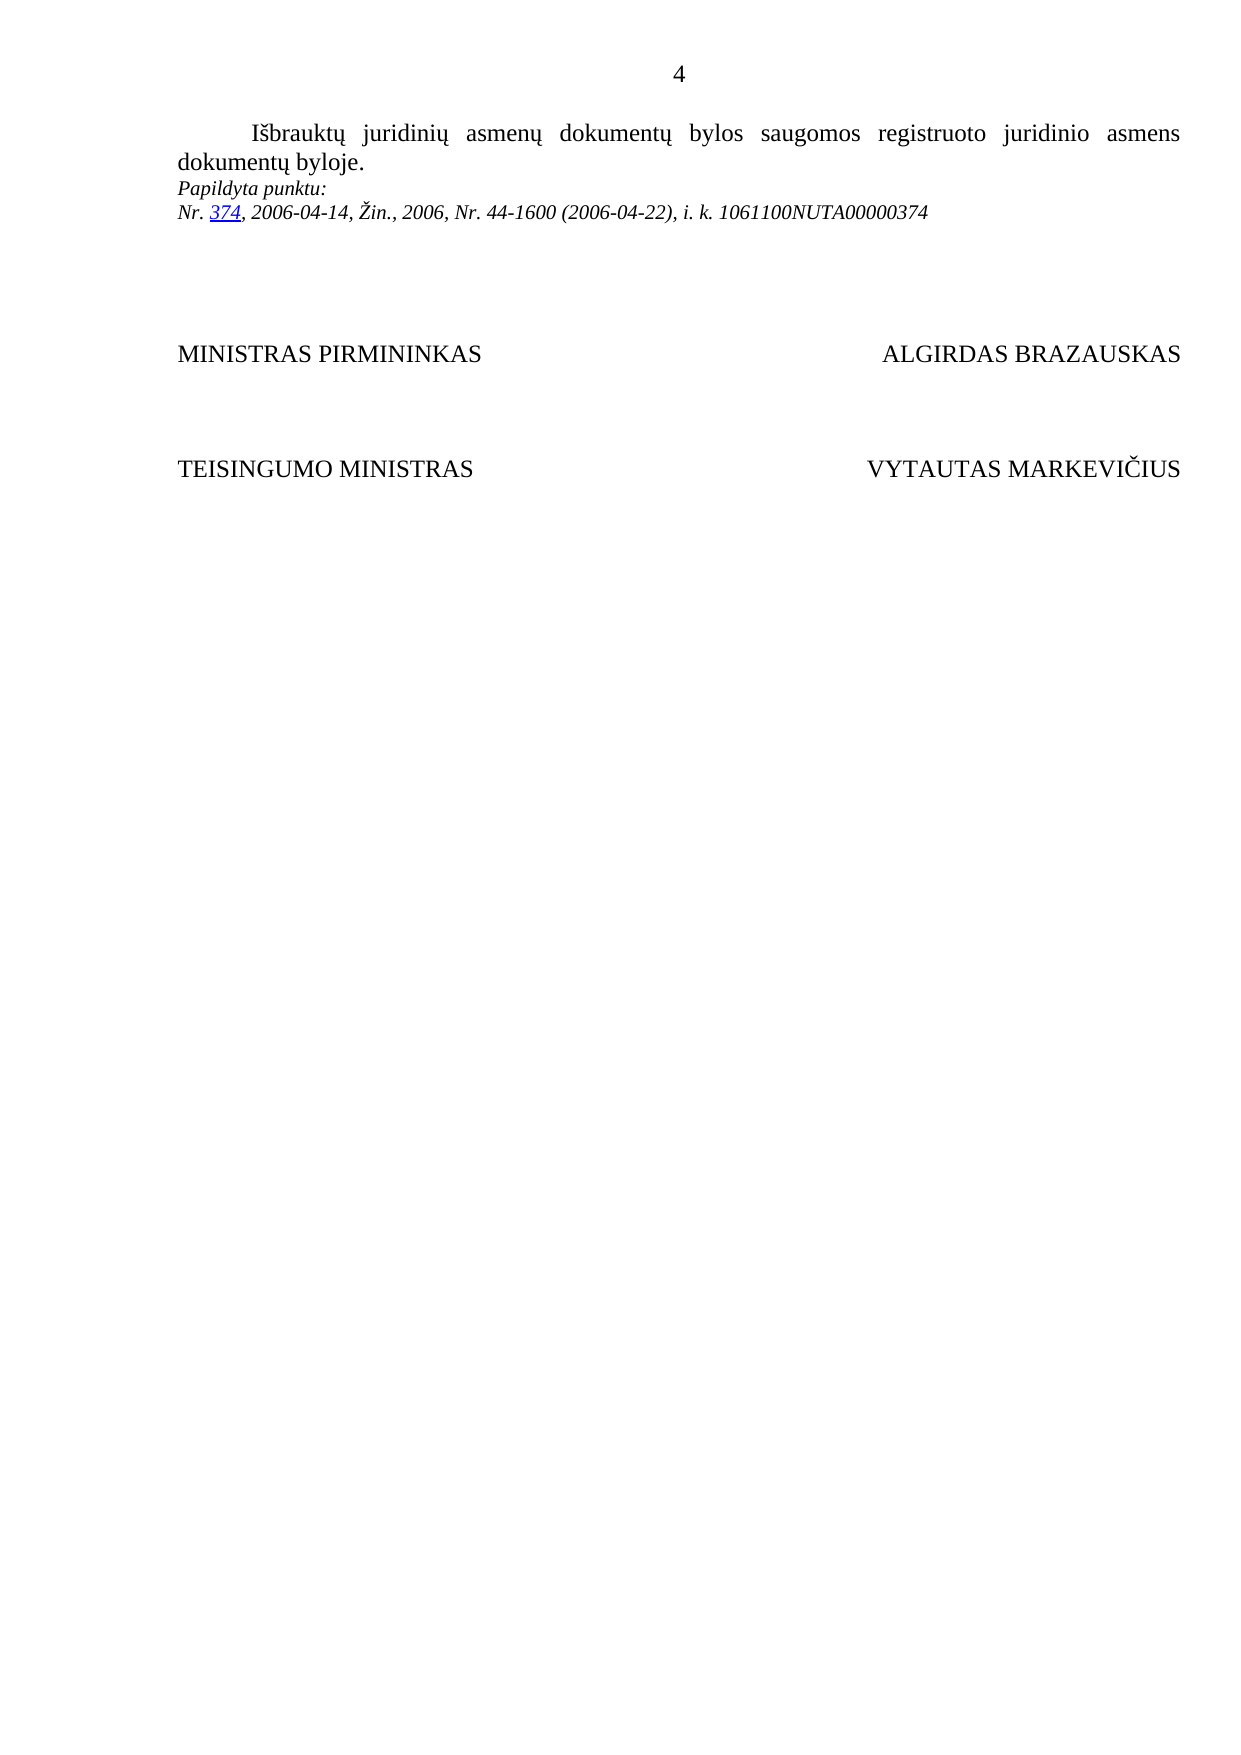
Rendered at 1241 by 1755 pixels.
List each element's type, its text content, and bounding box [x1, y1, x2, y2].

text TEISINGUMO MINISTRAS VYTAUTAS MARKEVIČIUS [177, 454, 1181, 482]
text MINISTRAS PIRMININKAS ALGIRDAS BRAZAUSKAS [177, 339, 1181, 367]
text Papildyta punktu: [177, 176, 1181, 200]
text Išbrauktų juridinių asmenų dokumentų bylos saugomos registruoto juridinio asmens dokumentų byloje. [177, 118, 1181, 176]
text Nr. 374, 2006-04-14, Žin., 2006, Nr. 44-1600 (2006-04-22), i. k. 1061100NUTA00000374 [177, 200, 1181, 224]
